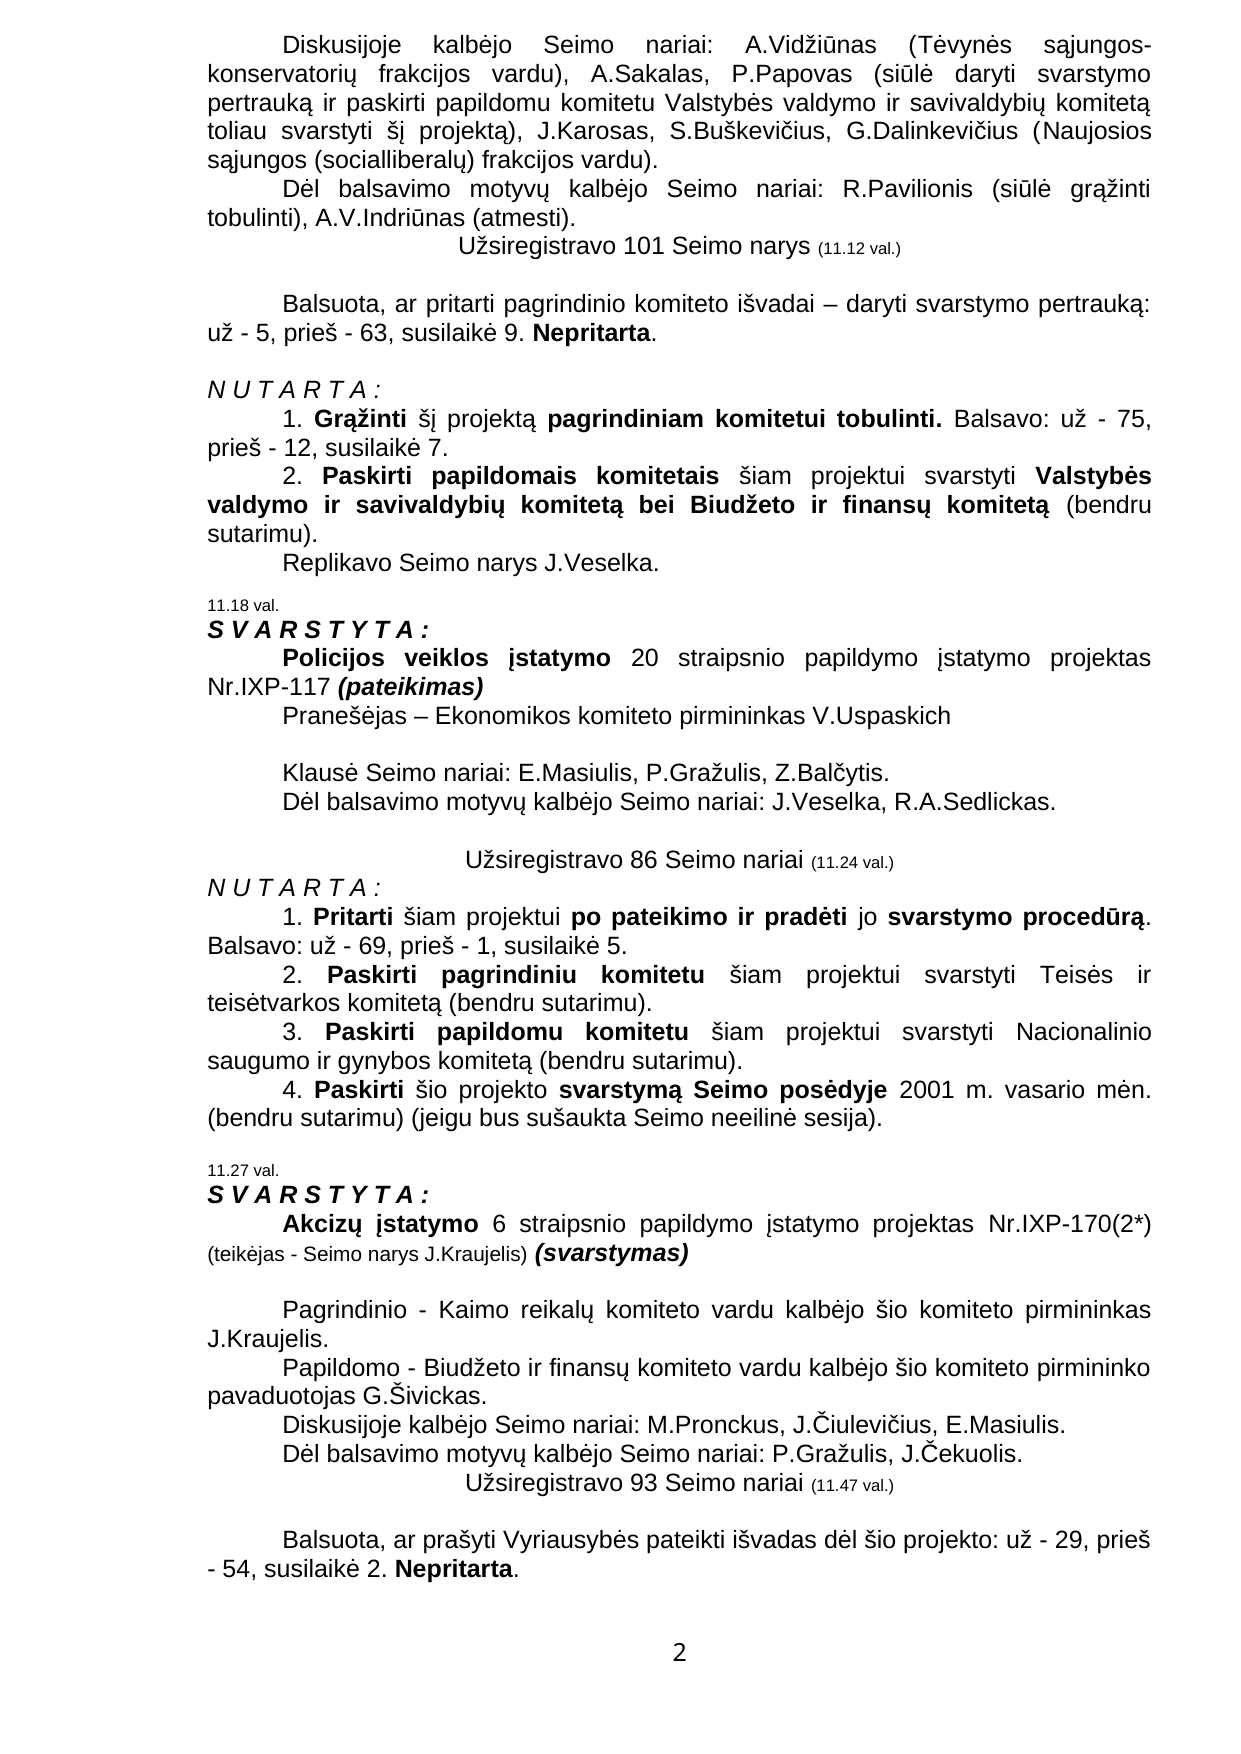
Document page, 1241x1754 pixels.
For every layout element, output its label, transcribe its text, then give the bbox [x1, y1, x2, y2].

text 2. Paskirti papildomais komitetais šiam projektui svarstyti Valstybės valdymo ir savivaldybių komitetą bei Biudžeto ir finansų komitetą (bendru sutarimu). [207, 461, 1152, 547]
text Užsiregistravo 101 Seimo narys (11.12 val.) [207, 231, 1152, 260]
text Pagrindinio - Kaimo reikalų komiteto vardu kalbėjo šio komiteto pirmininkas J.Kraujelis. [207, 1295, 1152, 1352]
text Akcizų įstatymo 6 straipsnio papildymo įstatymo projektas Nr.IXP-170(2*) (teikėjas - Seimo narys J.Kraujelis) (svarstymas) [207, 1209, 1152, 1266]
text Dėl balsavimo motyvų kalbėjo Seimo nariai: P.Gražulis, J.Čekuolis. [207, 1439, 1152, 1467]
text Diskusijoje kalbėjo Seimo nariai: A.Vidžiūnas (Tėvynės sąjungos- konservatorių frakcijos vardu), A.Sakalas, P.Papovas (siūlė daryti svarstymo pertrauką ir paskirti papildomu komitetu Valstybės valdymo ir savivaldybių komitetą toliau svarstyti šį projektą), J.Karosas, S.Buškevičius, G.Dalinkevičius (Naujosios sąjungos (socialliberalų) frakcijos vardu). [207, 30, 1152, 174]
text Užsiregistravo 86 Seimo nariai (11.24 val.) [207, 844, 1152, 873]
text Klausė Seimo nariai: E.Masiulis, P.Gražulis, Z.Balčytis. [207, 758, 1152, 787]
text N U T A R T A : [207, 375, 1152, 404]
text S V A R S T Y T A : [207, 1180, 1152, 1209]
text Balsuota, ar prašyti Vyriausybės pateikti išvadas dėl šio projekto: už - 29, prieš - 54, susilaikė 2. Nepritarta. [207, 1525, 1152, 1582]
text Papildomo - Biudžeto ir finansų komiteto vardu kalbėjo šio komiteto pirmininko pavaduotojas G.Šivickas. [207, 1352, 1152, 1410]
text S V A R S T Y T A : [207, 614, 1152, 643]
text Balsuota, ar pritarti pagrindinio komiteto išvadai – daryti svarstymo pertrauką: už - 5, prieš - 63, susilaikė 9. Nepritarta. [207, 289, 1152, 346]
text Užsiregistravo 93 Seimo nariai (11.47 val.) [207, 1467, 1152, 1496]
text Dėl balsavimo motyvų kalbėjo Seimo nariai: R.Pavilionis (siūlė grąžinti tobulinti), A.V.Indriūnas (atmesti). [207, 174, 1152, 231]
text Dėl balsavimo motyvų kalbėjo Seimo nariai: J.Veselka, R.A.Sedlickas. [207, 787, 1152, 816]
text 1. Pritarti šiam projektui po pateikimo ir pradėti jo svarstymo procedūrą. Balsavo: už - 69, prieš - 1, susilaikė 5. [207, 902, 1152, 959]
text 3. Paskirti papildomu komitetu šiam projektui svarstyti Nacionalinio saugumo ir gynybos komitetą (bendru sutarimu). [207, 1017, 1152, 1074]
text 2. Paskirti pagrindiniu komitetu šiam projektui svarstyti Teisės ir teisėtvarkos komitetą (bendru sutarimu). [207, 959, 1152, 1017]
text 11.18 val. [207, 595, 1152, 614]
text 1. Grąžinti šį projektą pagrindiniam komitetui tobulinti. Balsavo: už - 75, prieš - 12, susilaikė 7. [207, 404, 1152, 461]
text Diskusijoje kalbėjo Seimo nariai: M.Pronckus, J.Čiulevičius, E.Masiulis. [207, 1410, 1152, 1439]
text Replikavo Seimo narys J.Veselka. [207, 547, 1152, 576]
text Policijos veiklos įstatymo 20 straipsnio papildymo įstatymo projektas Nr.IXP-117 (pateikimas) [207, 643, 1152, 701]
text 11.27 val. [207, 1161, 1152, 1180]
text 4. Paskirti šio projekto svarstymą Seimo posėdyje 2001 m. vasario mėn. (bendru sutarimu) (jeigu bus sušaukta Seimo neeilinė sesija). [207, 1074, 1152, 1132]
text Pranešėjas – Ekonomikos komiteto pirmininkas V.Uspaskich [207, 701, 1152, 729]
text N U T A R T A : [207, 873, 1152, 902]
